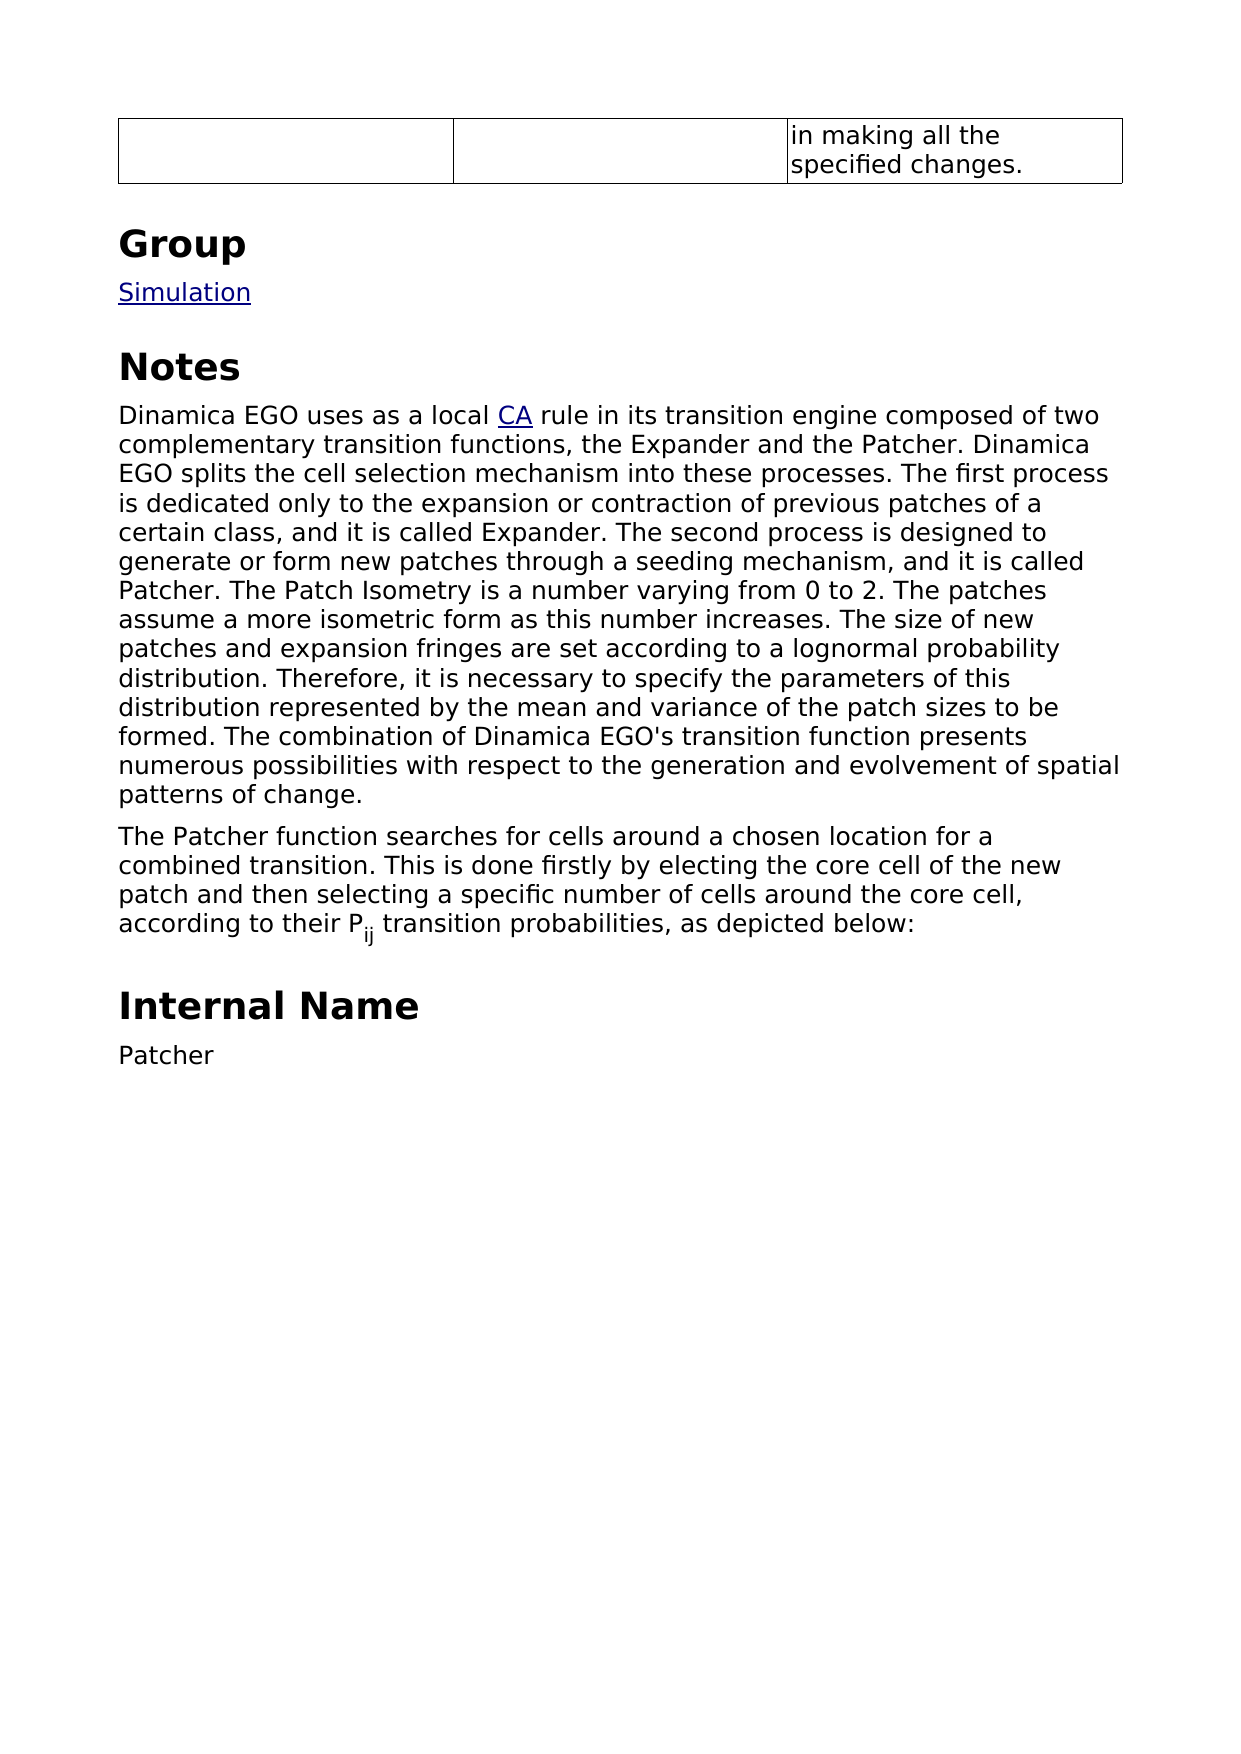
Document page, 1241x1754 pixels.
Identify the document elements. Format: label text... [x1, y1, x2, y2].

text Simulation [118, 278, 1122, 308]
text The Patcher function searches for cells around a chosen location for a combined transition. This is done firstly by electing the core cell of the new patch and then selecting a specific number of cells around the core cell, according to their Pij transition probabilities, as depicted below: [118, 822, 1122, 947]
subtitle Notes [118, 345, 1122, 389]
subtitle Internal Name [118, 985, 1122, 1028]
table_cell [119, 119, 453, 182]
table_cell [454, 119, 787, 182]
text Dinamica EGO uses as a local CA rule in its transition engine composed of two complementary transition functions, the Expander and the Patcher. Dinamica EGO splits the cell selection mechanism into these processes. The first process is dedicated only to the expansion or contraction of previous patches of a certain class, and it is called Expander. The second process is designed to generate or form new patches through a seeding mechanism, and it is called Patcher. The Patch Isometry is a number varying from 0 to 2. The patches assume a more isometric form as this number increases. The size of new patches and expansion fringes are set according to a lognormal probability distribution. Therefore, it is necessary to specify the parameters of this distribution represented by the mean and variance of the patch sizes to be formed. The combination of Dinamica EGO's transition function presents numerous possibilities with respect to the generation and evolvement of spatial patterns of change. [118, 401, 1122, 809]
table_cell in making all the specified changes. [788, 119, 1122, 182]
subtitle Group [118, 222, 1122, 266]
text Patcher [118, 1041, 1122, 1070]
